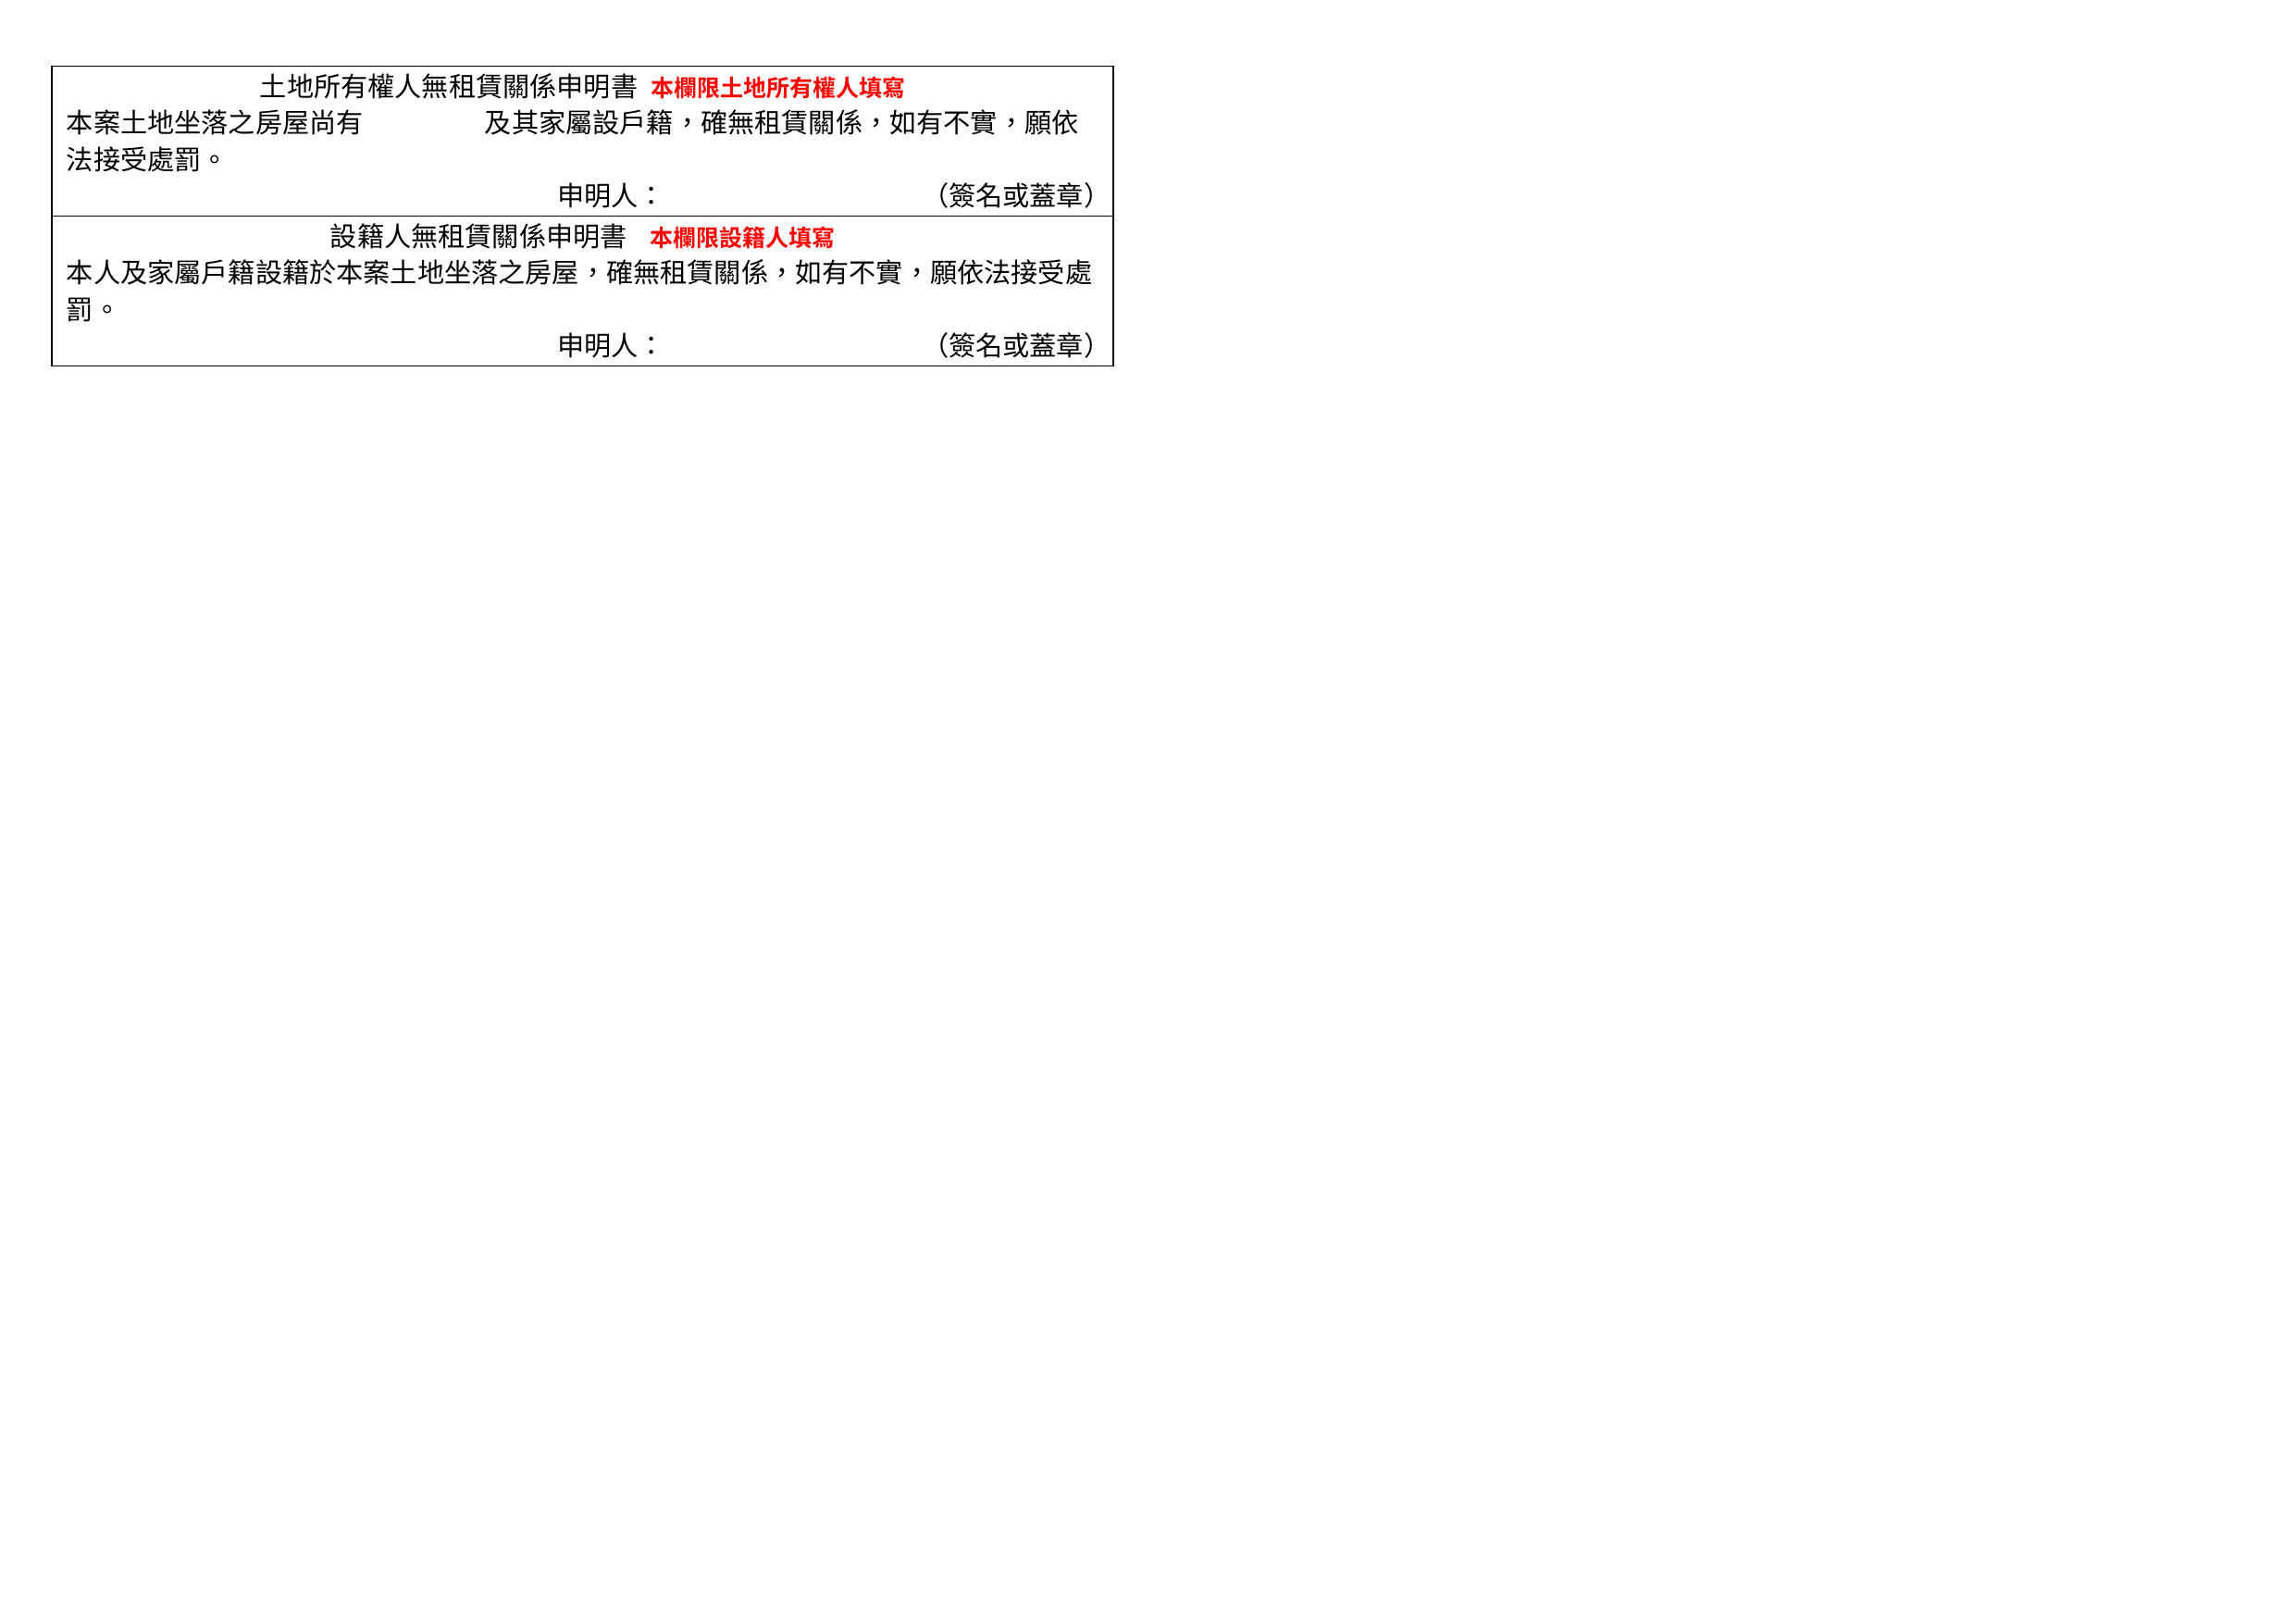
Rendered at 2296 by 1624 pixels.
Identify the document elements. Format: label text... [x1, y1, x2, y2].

table_cell 設籍人無租賃關係申明書 本欄限設籍人填寫 本人及家屬戶籍設籍於本案土地坐落之房屋，確無租賃關係，如有不實，願依法接受處罰。 申明人： （簽名或蓋章） [53, 217, 1112, 365]
table_header 土地所有權人無租賃關係申明書 本欄限土地所有權人填寫 本案土地坐落之房屋尚有 及其家屬設戶籍，確無租賃關係，如有不實，願依法接受處罰。 申明人： （簽名或蓋章） [53, 67, 1112, 216]
